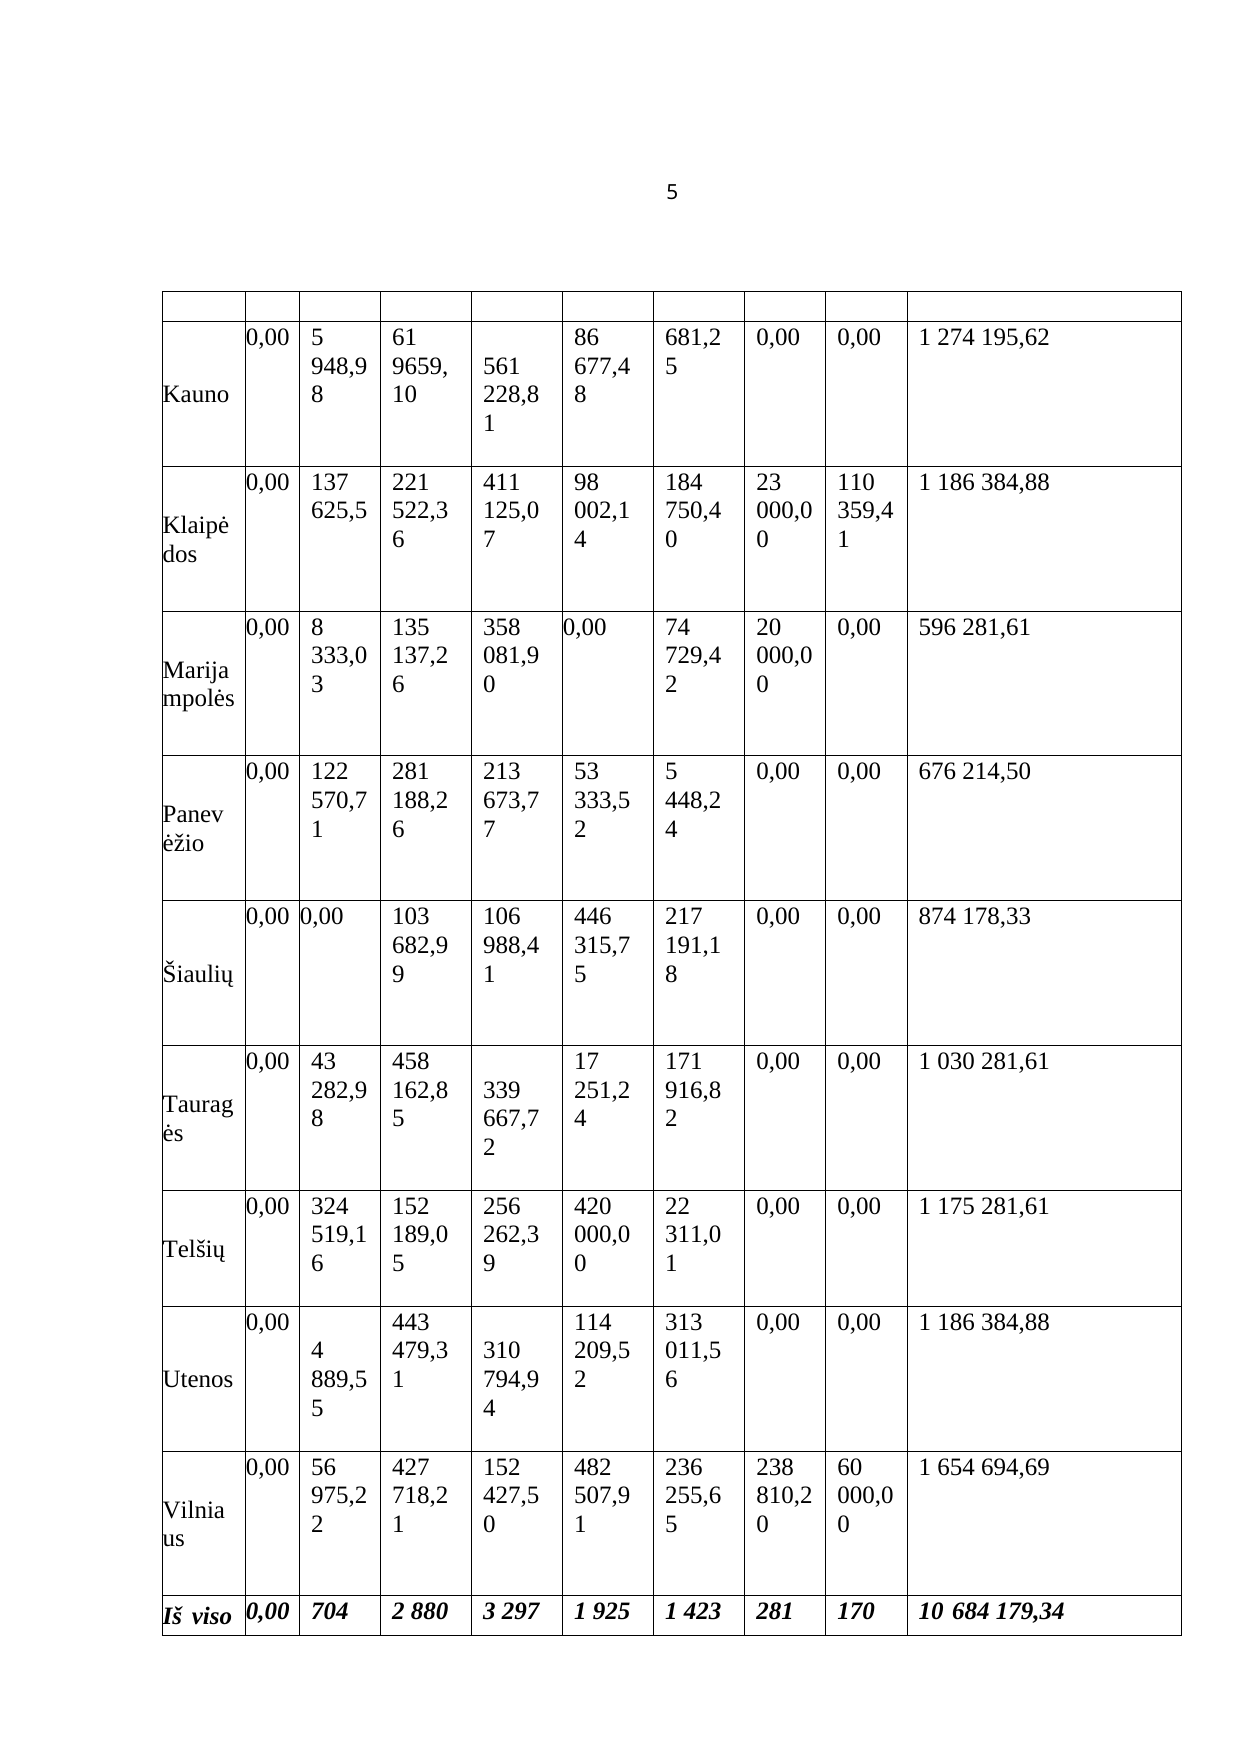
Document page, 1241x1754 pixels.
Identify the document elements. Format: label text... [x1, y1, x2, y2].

table_cell 171 916,82 [654, 1046, 744, 1190]
table_cell 61 9659,10 [381, 322, 471, 466]
table_cell 0,00 [246, 901, 299, 1045]
table_cell 704 [300, 1596, 380, 1635]
table_cell 152 189,05 [381, 1191, 471, 1306]
table_cell 238 810,20 [745, 1452, 825, 1595]
table_cell 5 948,98 [300, 322, 380, 466]
table_cell 0,00 [826, 612, 907, 755]
table_cell 0,00 [246, 1191, 299, 1306]
table_cell 874 178,33 [908, 901, 1181, 1045]
table_cell 17 251,24 [563, 1046, 653, 1190]
table_cell [300, 292, 380, 321]
table_cell 256 262,39 [472, 1191, 562, 1306]
table_cell 313 011,56 [654, 1307, 744, 1451]
table_cell Tauragės [163, 1046, 245, 1190]
table_cell 98 002,14 [563, 467, 653, 611]
table_cell 8 333,03 [300, 612, 380, 755]
table_cell 4 889,55 [300, 1307, 380, 1451]
table_cell 310 794,94 [472, 1307, 562, 1451]
table_cell 358 081,90 [472, 612, 562, 755]
table_cell 0,00 [246, 756, 299, 900]
table_cell 106 988,41 [472, 901, 562, 1045]
table_cell 281 188,26 [381, 756, 471, 900]
table_cell 324 519,16 [300, 1191, 380, 1306]
table_cell [745, 292, 825, 321]
table_cell 137 625,5 [300, 467, 380, 611]
table_cell 0,00 [246, 467, 299, 611]
table_cell [563, 292, 653, 321]
table_cell Kauno [163, 322, 245, 466]
table_cell 0,00 [745, 901, 825, 1045]
table_cell 446 315,75 [563, 901, 653, 1045]
table_cell Utenos [163, 1307, 245, 1451]
table_cell 0,00 [246, 612, 299, 755]
table_cell 152 427,50 [472, 1452, 562, 1595]
table_cell 420 000,00 [563, 1191, 653, 1306]
table_cell 1 274 195,62 [908, 322, 1181, 466]
table_cell [246, 292, 299, 321]
table_cell 443 479,31 [381, 1307, 471, 1451]
table_cell [163, 292, 245, 321]
table_cell 10 684 179,34 [908, 1596, 1181, 1635]
table_cell 1 925 [563, 1596, 653, 1635]
table_cell 1 186 384,88 [908, 1307, 1181, 1451]
table_cell Marijampolės [163, 612, 245, 755]
table_cell 281 [745, 1596, 825, 1635]
table_cell 170 [826, 1596, 907, 1635]
table_cell 43 282,98 [300, 1046, 380, 1190]
table_cell Telšių [163, 1191, 245, 1306]
table_cell [826, 292, 907, 321]
table_cell 0,00 [745, 1046, 825, 1190]
table_cell 681,25 [654, 322, 744, 466]
table_cell 339 667,72 [472, 1046, 562, 1190]
table_cell Vilniaus [163, 1452, 245, 1595]
table_cell [654, 292, 744, 321]
table_cell 1 175 281,61 [908, 1191, 1181, 1306]
table_cell 676 214,50 [908, 756, 1181, 900]
table_cell 103 682,99 [381, 901, 471, 1045]
table_cell 236 255,65 [654, 1452, 744, 1595]
table_cell 0,00 [246, 1452, 299, 1595]
table_cell 184 750,40 [654, 467, 744, 611]
table_cell 114 209,52 [563, 1307, 653, 1451]
table_cell 22 311,01 [654, 1191, 744, 1306]
table_cell 74 729,42 [654, 612, 744, 755]
table_cell Šiaulių [163, 901, 245, 1045]
table_cell 0,00 [745, 1307, 825, 1451]
table_cell 0,00 [826, 1046, 907, 1190]
table_cell 1 030 281,61 [908, 1046, 1181, 1190]
table_cell 0,00 [246, 322, 299, 466]
table_cell 0,00 [745, 322, 825, 466]
table_cell Klaipėdos [163, 467, 245, 611]
table_cell 0,00 [246, 1596, 299, 1635]
table_cell 427 718,21 [381, 1452, 471, 1595]
table_cell 0,00 [563, 612, 653, 755]
table_cell 482 507,91 [563, 1452, 653, 1595]
table_cell 110 359,41 [826, 467, 907, 611]
table_cell 56 975,22 [300, 1452, 380, 1595]
table_cell 561 228,81 [472, 322, 562, 466]
table_cell [908, 292, 1181, 321]
table_cell 1 654 694,69 [908, 1452, 1181, 1595]
table_cell 213 673,77 [472, 756, 562, 900]
table_cell 0,00 [826, 1191, 907, 1306]
table_cell Panevėžio [163, 756, 245, 900]
table_cell 2 880 [381, 1596, 471, 1635]
table_cell 217 191,18 [654, 901, 744, 1045]
table_cell 1 186 384,88 [908, 467, 1181, 611]
table_cell 53 333,52 [563, 756, 653, 900]
table_cell 596 281,61 [908, 612, 1181, 755]
table_cell 23 000,00 [745, 467, 825, 611]
table_cell 0,00 [246, 1307, 299, 1451]
table_cell 411 125,07 [472, 467, 562, 611]
table_cell 221 522,36 [381, 467, 471, 611]
table_cell 135 137,26 [381, 612, 471, 755]
table_cell 60 000,00 [826, 1452, 907, 1595]
table_cell 458 162,85 [381, 1046, 471, 1190]
table_cell 0,00 [246, 1046, 299, 1190]
table_cell 0,00 [745, 1191, 825, 1306]
table_cell 0,00 [826, 1307, 907, 1451]
table_cell 3 297 [472, 1596, 562, 1635]
table_cell Iš viso [163, 1596, 245, 1635]
table_cell 0,00 [826, 322, 907, 466]
table_cell 0,00 [745, 756, 825, 900]
table_cell 5 448,24 [654, 756, 744, 900]
table_cell 86 677,48 [563, 322, 653, 466]
table_cell [472, 292, 562, 321]
table_cell [381, 292, 471, 321]
table_cell 1 423 [654, 1596, 744, 1635]
table_cell 20 000,00 [745, 612, 825, 755]
table_cell 0,00 [826, 901, 907, 1045]
table_cell 0,00 [826, 756, 907, 900]
table_cell 0,00 [300, 901, 380, 1045]
table_cell 122 570,71 [300, 756, 380, 900]
